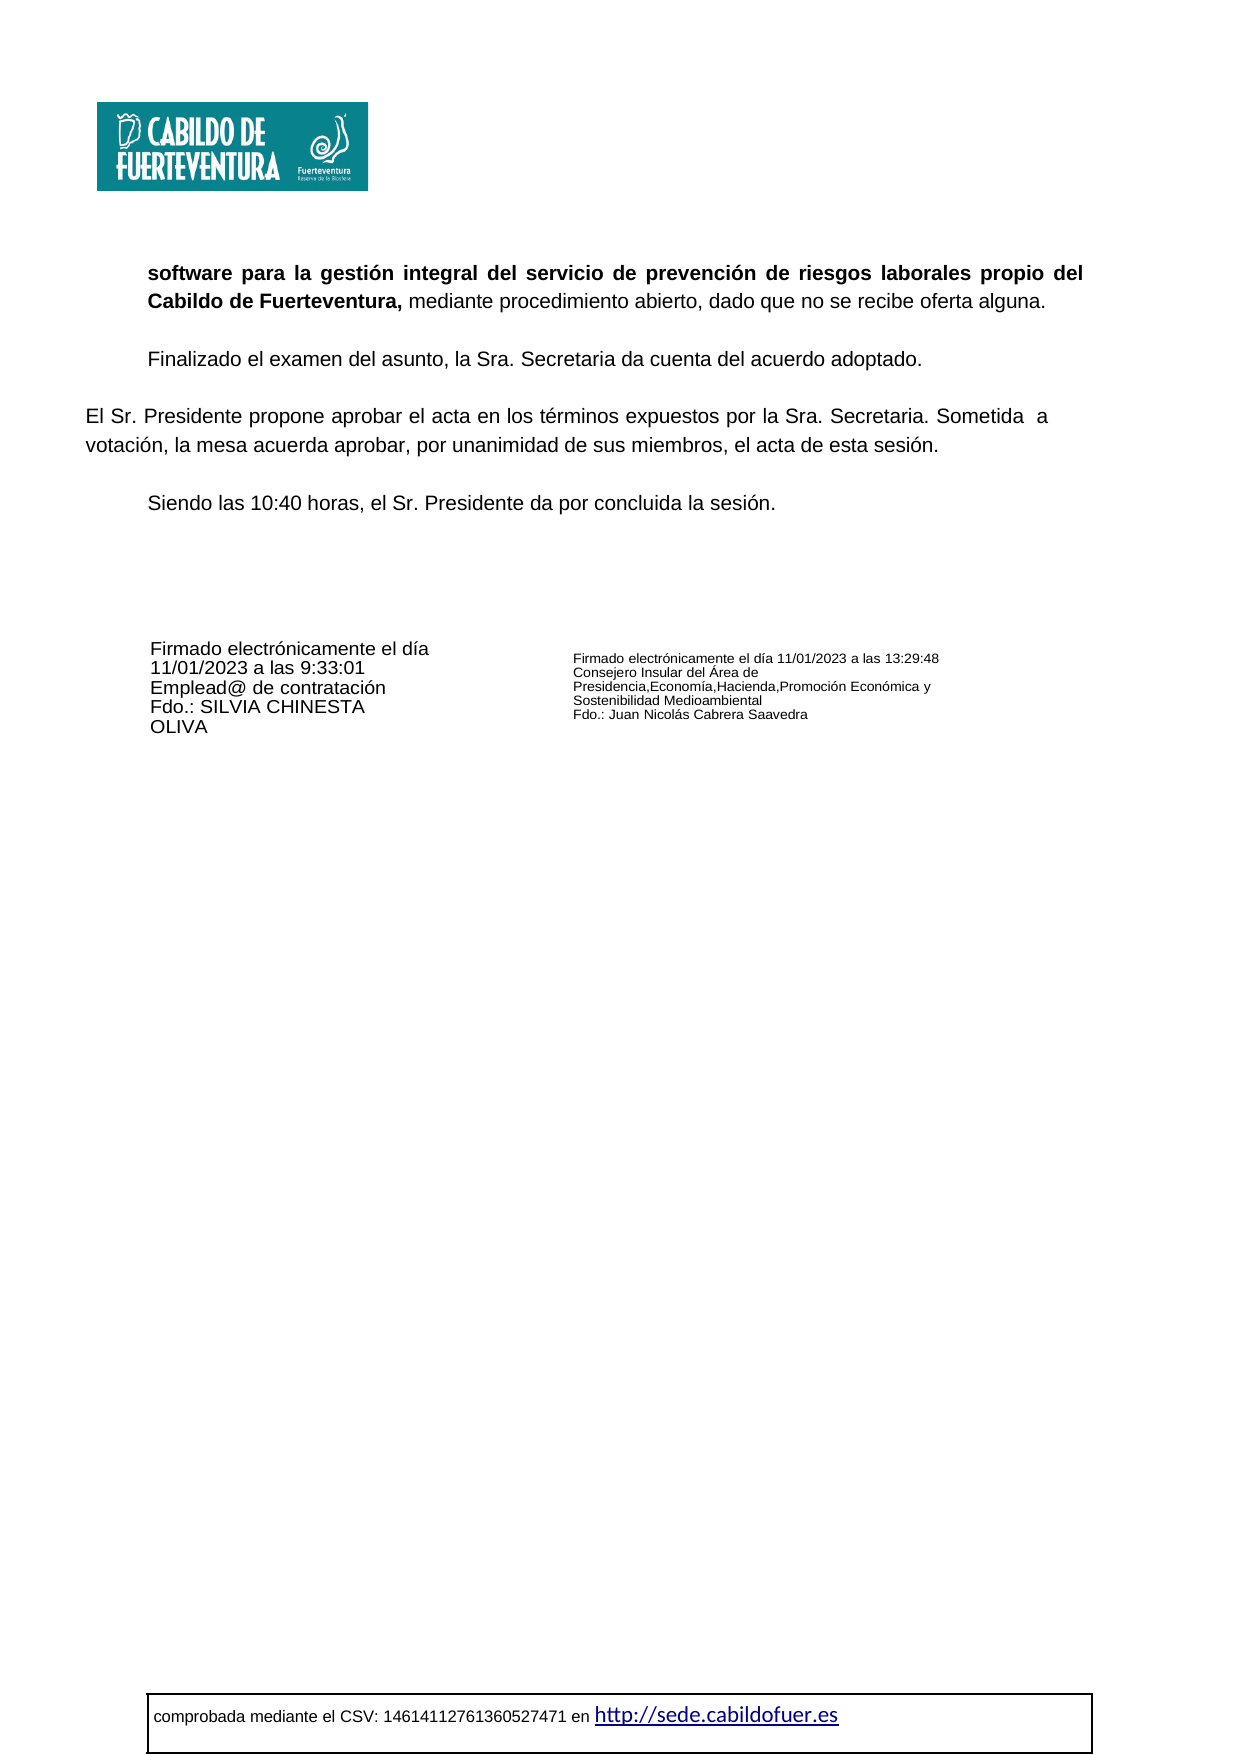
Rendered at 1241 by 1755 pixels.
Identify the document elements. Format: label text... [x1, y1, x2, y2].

text Finalizado el examen del asunto, la Sra. Secretaria da cuenta del acuerdo adoptado. [147, 347, 1107, 371]
text Emplead@ de contratación Fdo.: SILVIA CHINESTA OLIVA [150, 679, 428, 737]
text Firmado electrónicamente el día 11/01/2023 a las 13:29:48 Consejero Insular del Área de Presidencia,Economía,Hacienda,Promoción Económica y Sostenibilidad Medioambiental [573, 652, 993, 708]
text Fdo.: Juan Nicolás Cabrera Saavedra [573, 708, 1107, 723]
text El Sr. Presidente propone aprobar el acta en los términos expuestos por la Sra. Secretaria. Sometida a votación, la mesa acuerda aprobar, por unanimidad de sus miembros, el acta de esta sesión. [85, 404, 1094, 457]
text software para la gestión integral del servicio de prevención de riesgos laborales propio del Cabildo de Fuerteventura, mediante procedimiento abierto, dado que no se recibe oferta alguna. [147, 260, 1093, 313]
text Siendo las 10:40 horas, el Sr. Presidente da por concluida la sesión. [147, 491, 1107, 515]
text Firmado electrónicamente el día 11/01/2023 a las 9:33:01 [150, 639, 429, 679]
